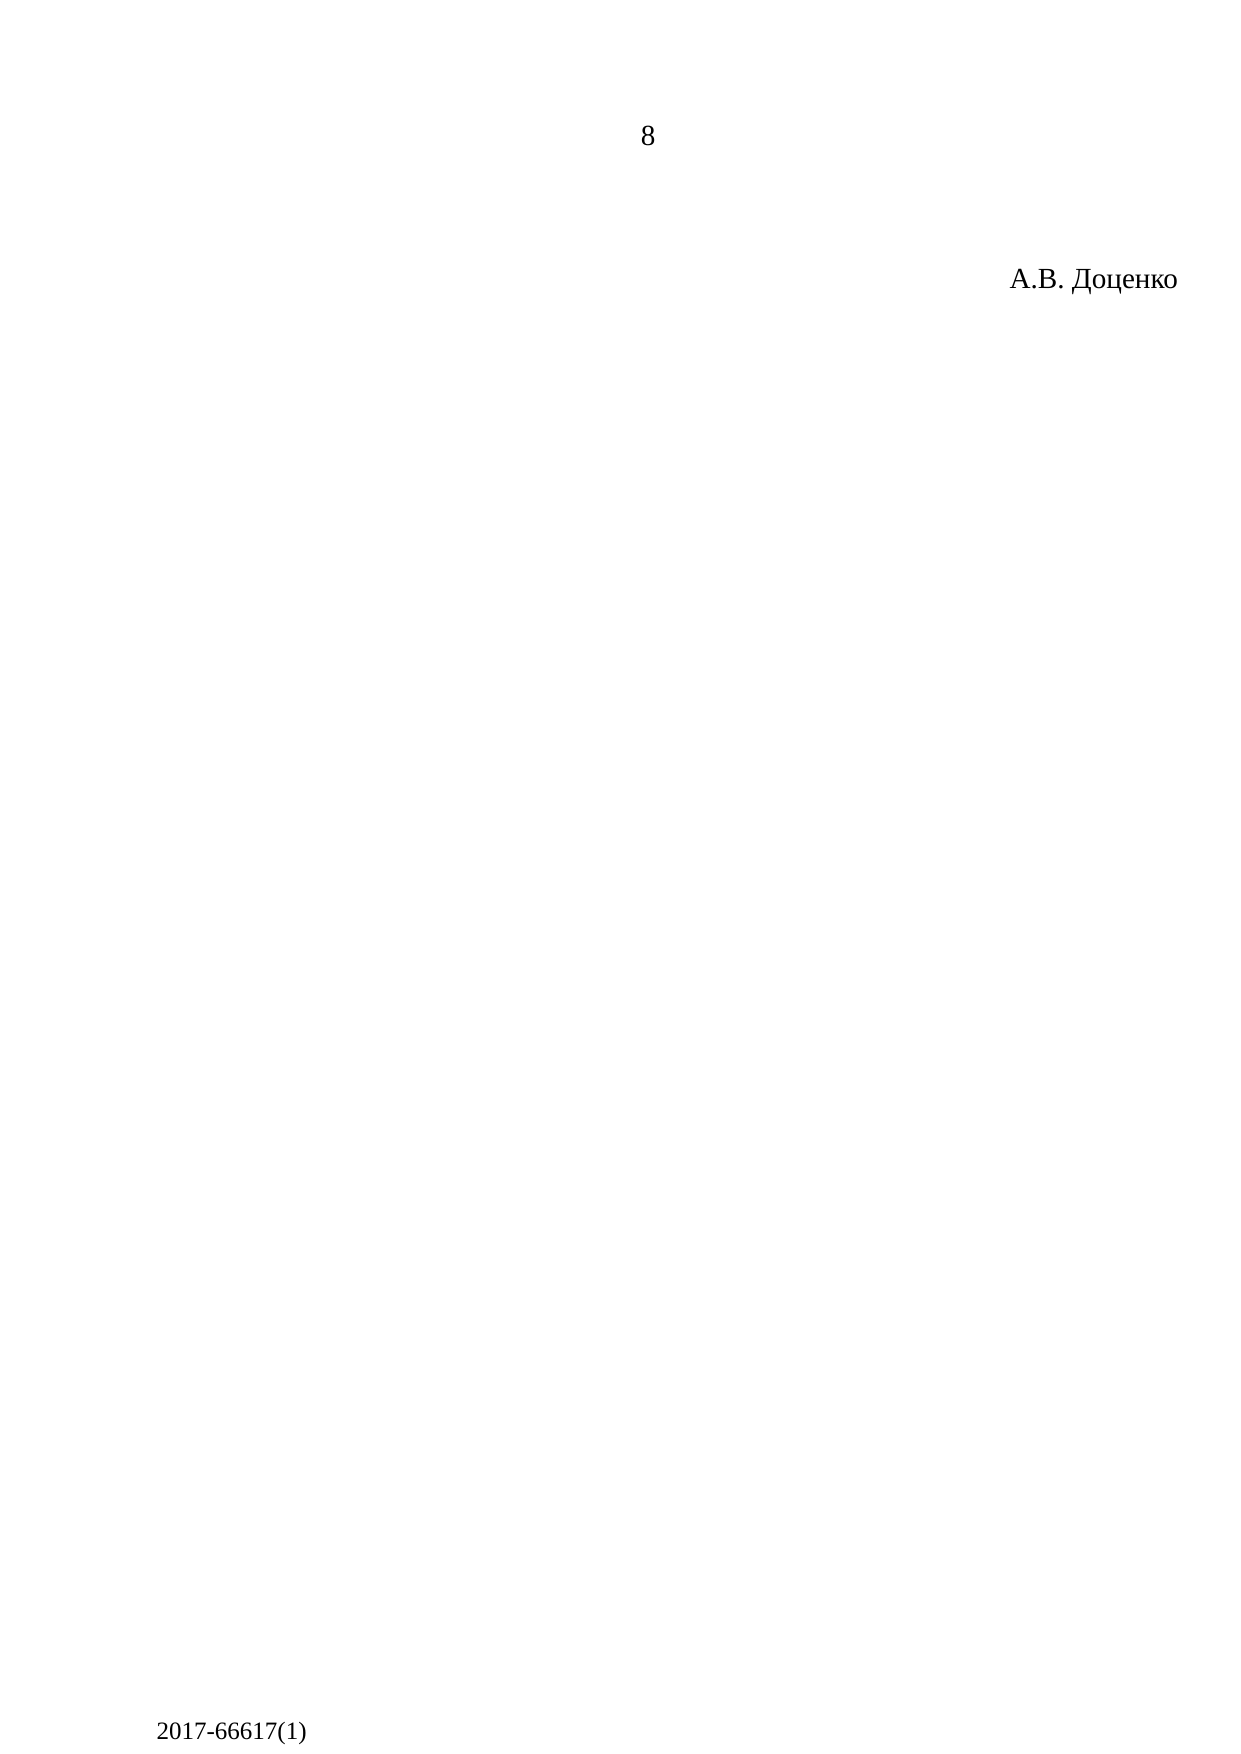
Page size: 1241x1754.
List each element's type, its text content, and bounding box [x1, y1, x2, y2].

text А.В. Доценко [118, 257, 1177, 294]
